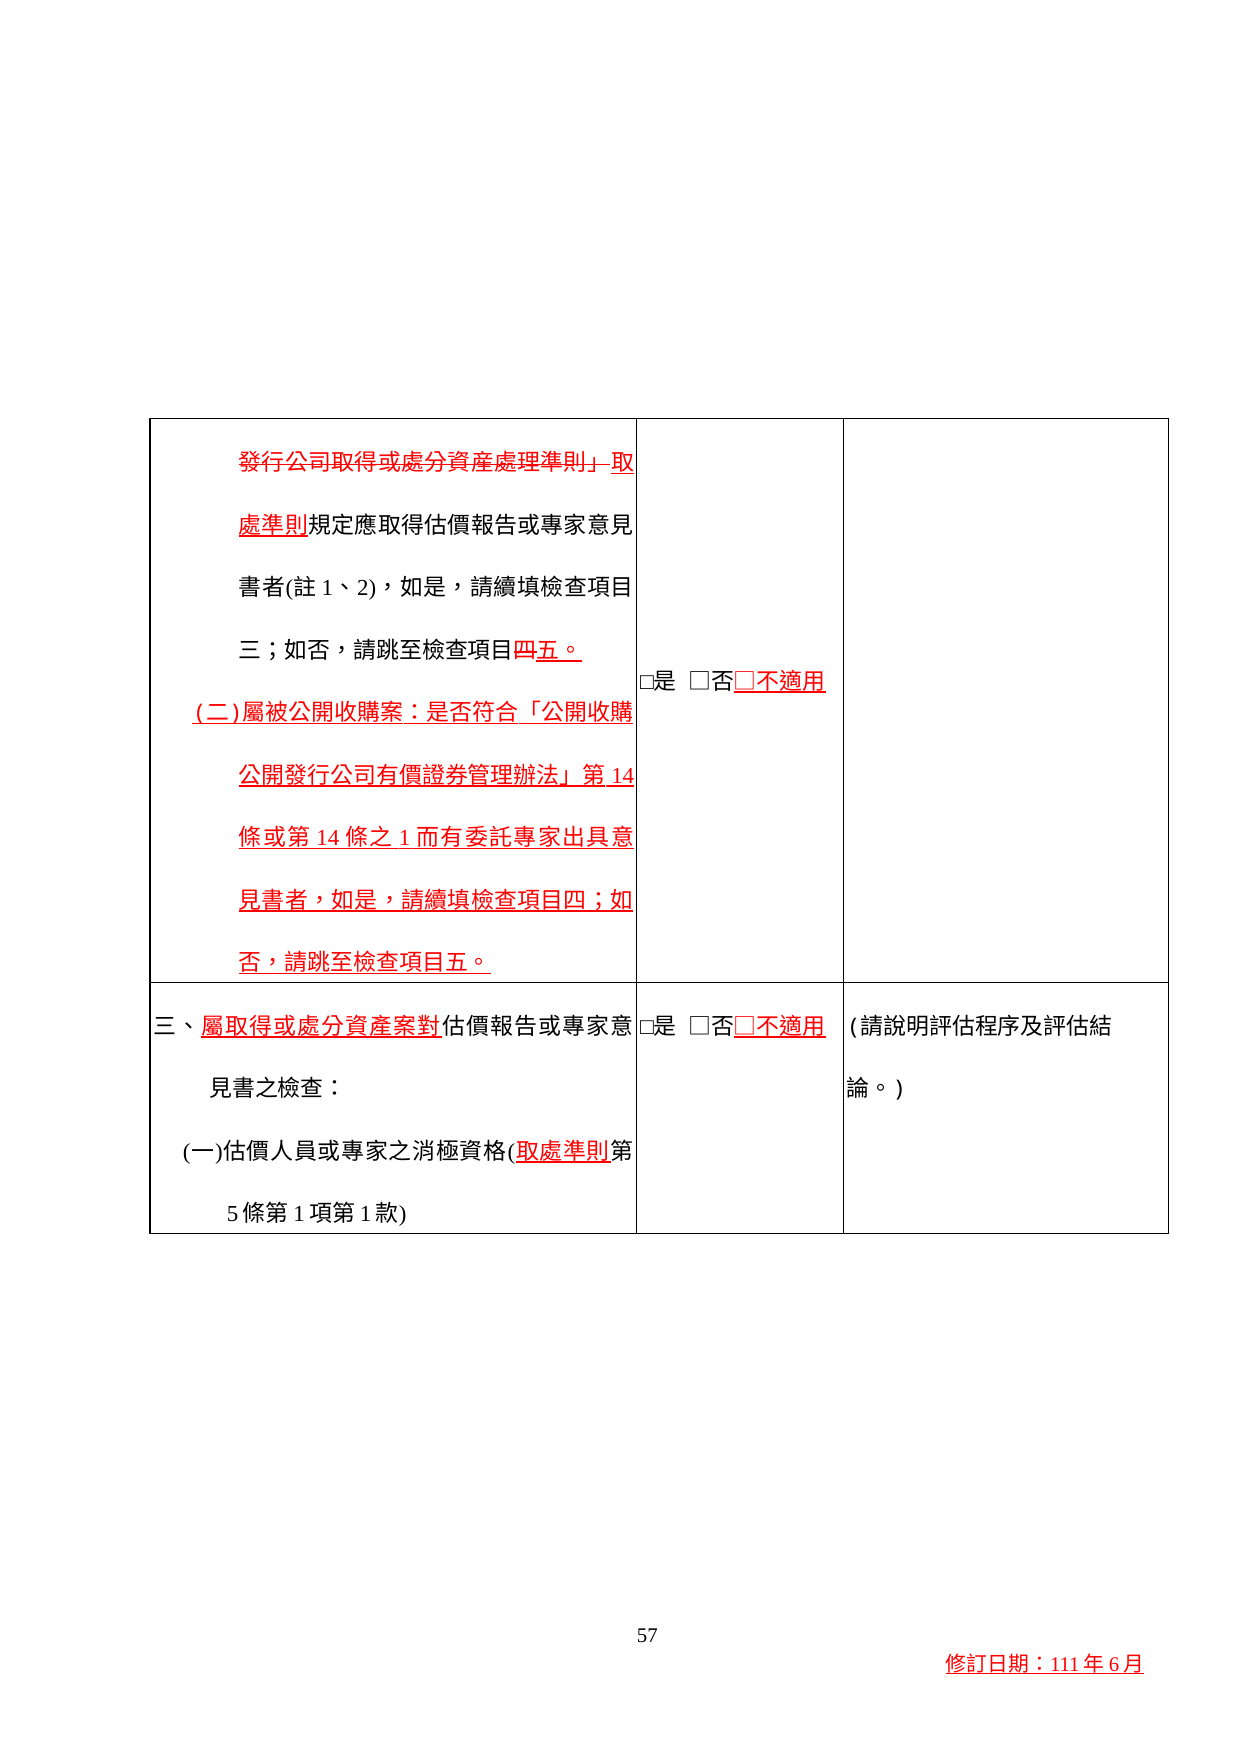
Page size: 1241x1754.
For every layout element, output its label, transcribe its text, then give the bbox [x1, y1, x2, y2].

table_cell [844, 419, 1168, 982]
table_cell □是 □否□不適用 [637, 983, 843, 1233]
table_cell 發行公司取得或處分資産處理準則」取處準則規定應取得估價報告或專家意見書者(註1、2)，如是，請續填檢查項目三；如否，請跳至檢查項目四五。 (二)屬被公開收購案：是否符合「公開收購公開發行公司有價證券管理辦法」第14條或第14條之1而有委託專家出具意見書者，如是，請續填檢查項目四；如否，請跳至檢查項目五。 [151, 419, 636, 982]
table_cell 三、屬取得或處分資產案對估價報告或專家意見書之檢查： (一)估價人員或專家之消極資格(取處準則第5條第1項第1款) [151, 983, 636, 1233]
table_cell (請說明評估程序及評估結論。) [844, 983, 1168, 1233]
table_cell □是 □否□不適用 [637, 419, 843, 982]
